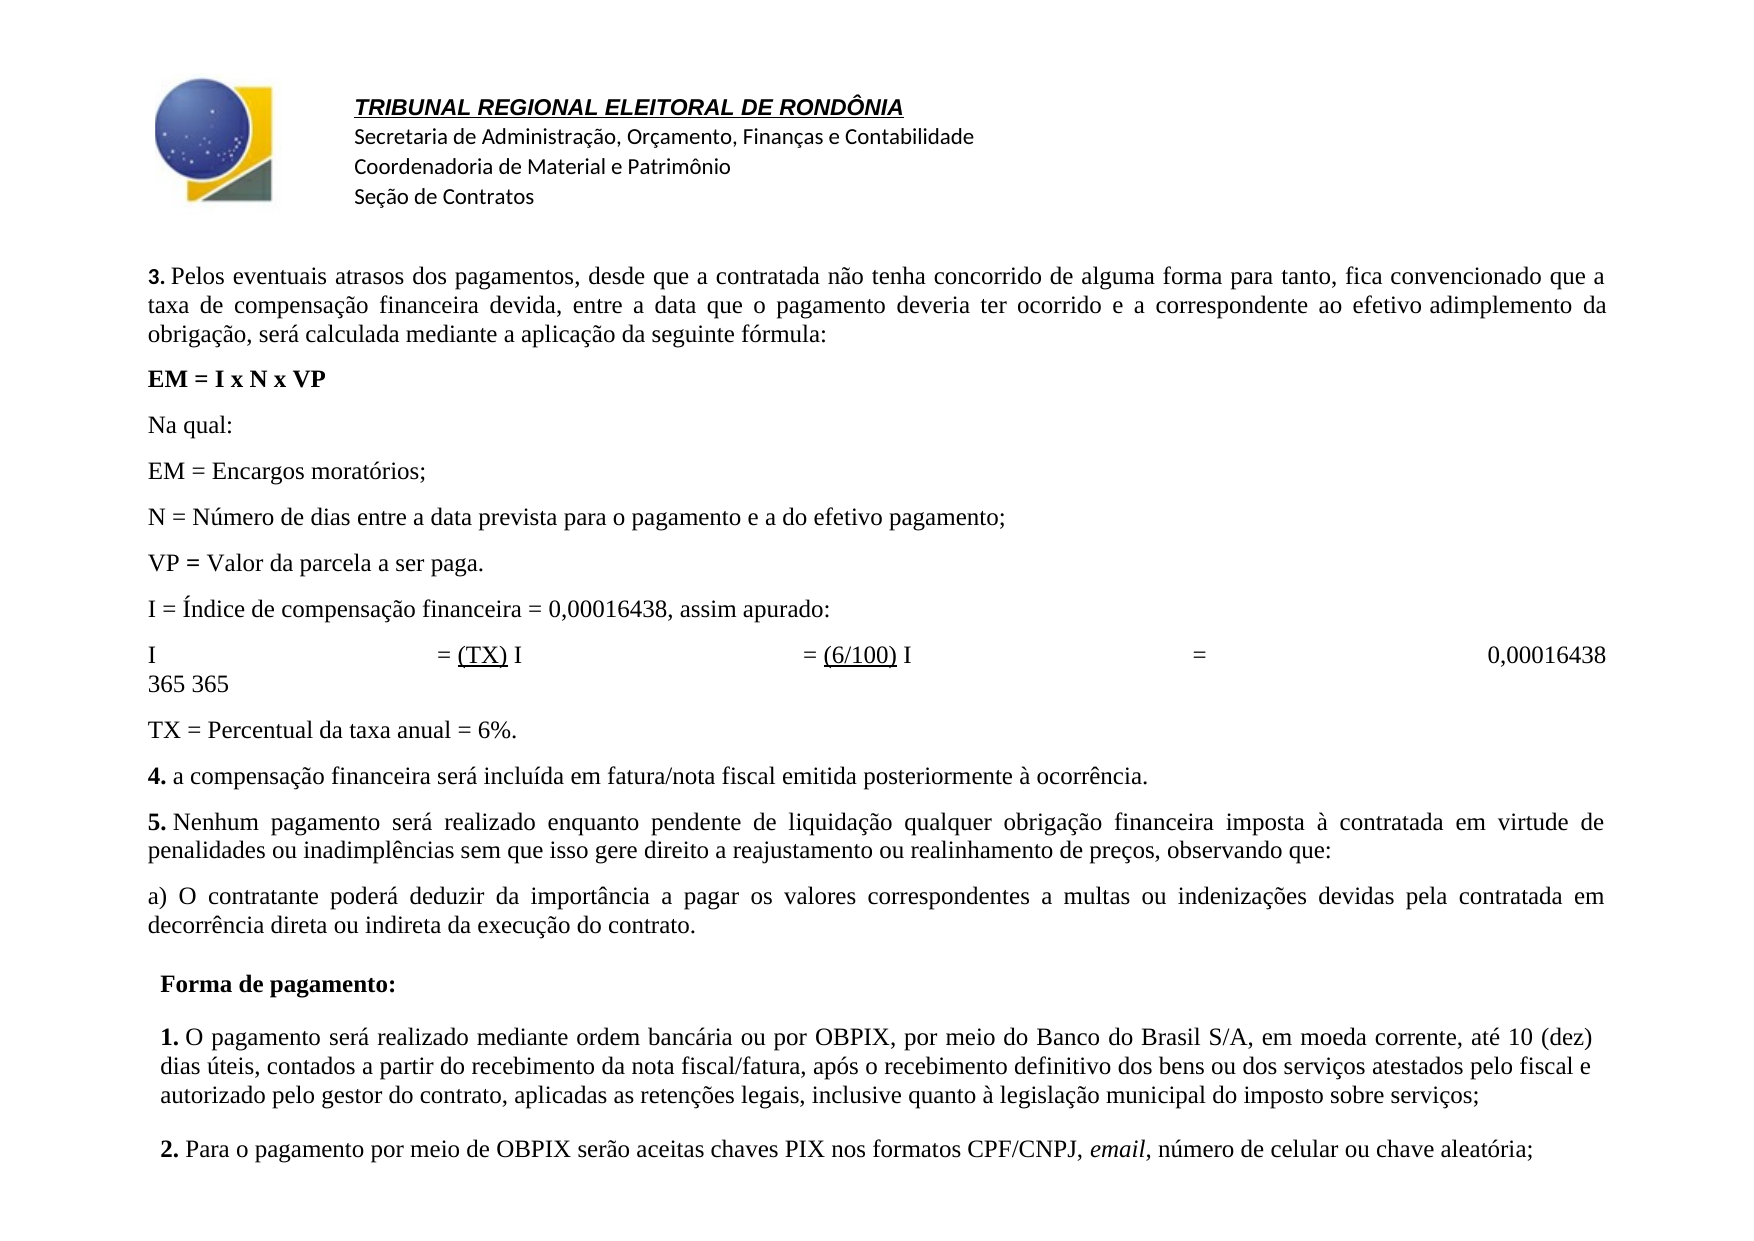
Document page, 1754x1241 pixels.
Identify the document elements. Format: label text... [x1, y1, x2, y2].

text N = Número de dias entre a data prevista para o pagamento e a do efetivo pagamento; [148, 502, 1606, 531]
text EM = I x N x VP [148, 364, 1606, 393]
text 1. O pagamento será realizado mediante ordem bancária ou por OBPIX, por meio do Banco do Brasil S/A, em moeda corrente, até 10 (dez) dias úteis, contados a partir do recebimento da nota fiscal/fatura, após o recebimento definitivo dos bens ou dos serviços atestados pelo fiscal e autorizado pelo gestor do contrato, aplicadas as retenções legais, inclusive quanto à legislação municipal do imposto sobre serviços; [160, 1022, 1594, 1109]
text I = Índice de compensação financeira = 0,00016438, assim apurado: [148, 594, 1606, 623]
text 5. Nenhum pagamento será realizado enquanto pendente de liquidação qualquer obrigação financeira imposta à contratada em virtude de penalidades ou inadimplências sem que isso gere direito a reajustamento ou realinhamento de preços, observando que: [148, 807, 1606, 864]
text 3. Pelos eventuais atrasos dos pagamentos, desde que a contratada não tenha concorrido de alguma forma para tanto, fica convencionado que a taxa de compensação financeira devida, entre a data que o pagamento deveria ter ocorrido e a correspondente ao efetivo adimplemento da obrigação, será calculada mediante a aplicação da seguinte fórmula: [148, 261, 1606, 347]
text VP = Valor da parcela a ser paga. [148, 548, 1606, 577]
text TX = Percentual da taxa anual = 6%. [148, 715, 1606, 744]
text EM = Encargos moratórios; [148, 456, 1606, 485]
text a) O contratante poderá deduzir da importância a pagar os valores correspondentes a multas ou indenizações devidas pela contratada em decorrência direta ou indireta da execução do contrato. [148, 881, 1606, 939]
text Forma de pagamento: [160, 969, 1594, 997]
text I = (TX) I = (6/100) I = 0,00016438 365 365 [148, 640, 1606, 698]
text 2. Para o pagamento por meio de OBPIX serão aceitas chaves PIX nos formatos CPF/CNPJ, email, número de celular ou chave aleatória; [160, 1134, 1594, 1162]
text 4. a compensação financeira será incluída em fatura/nota fiscal emitida posteriormente à ocorrência. [148, 761, 1606, 789]
text Na qual: [148, 411, 1606, 439]
